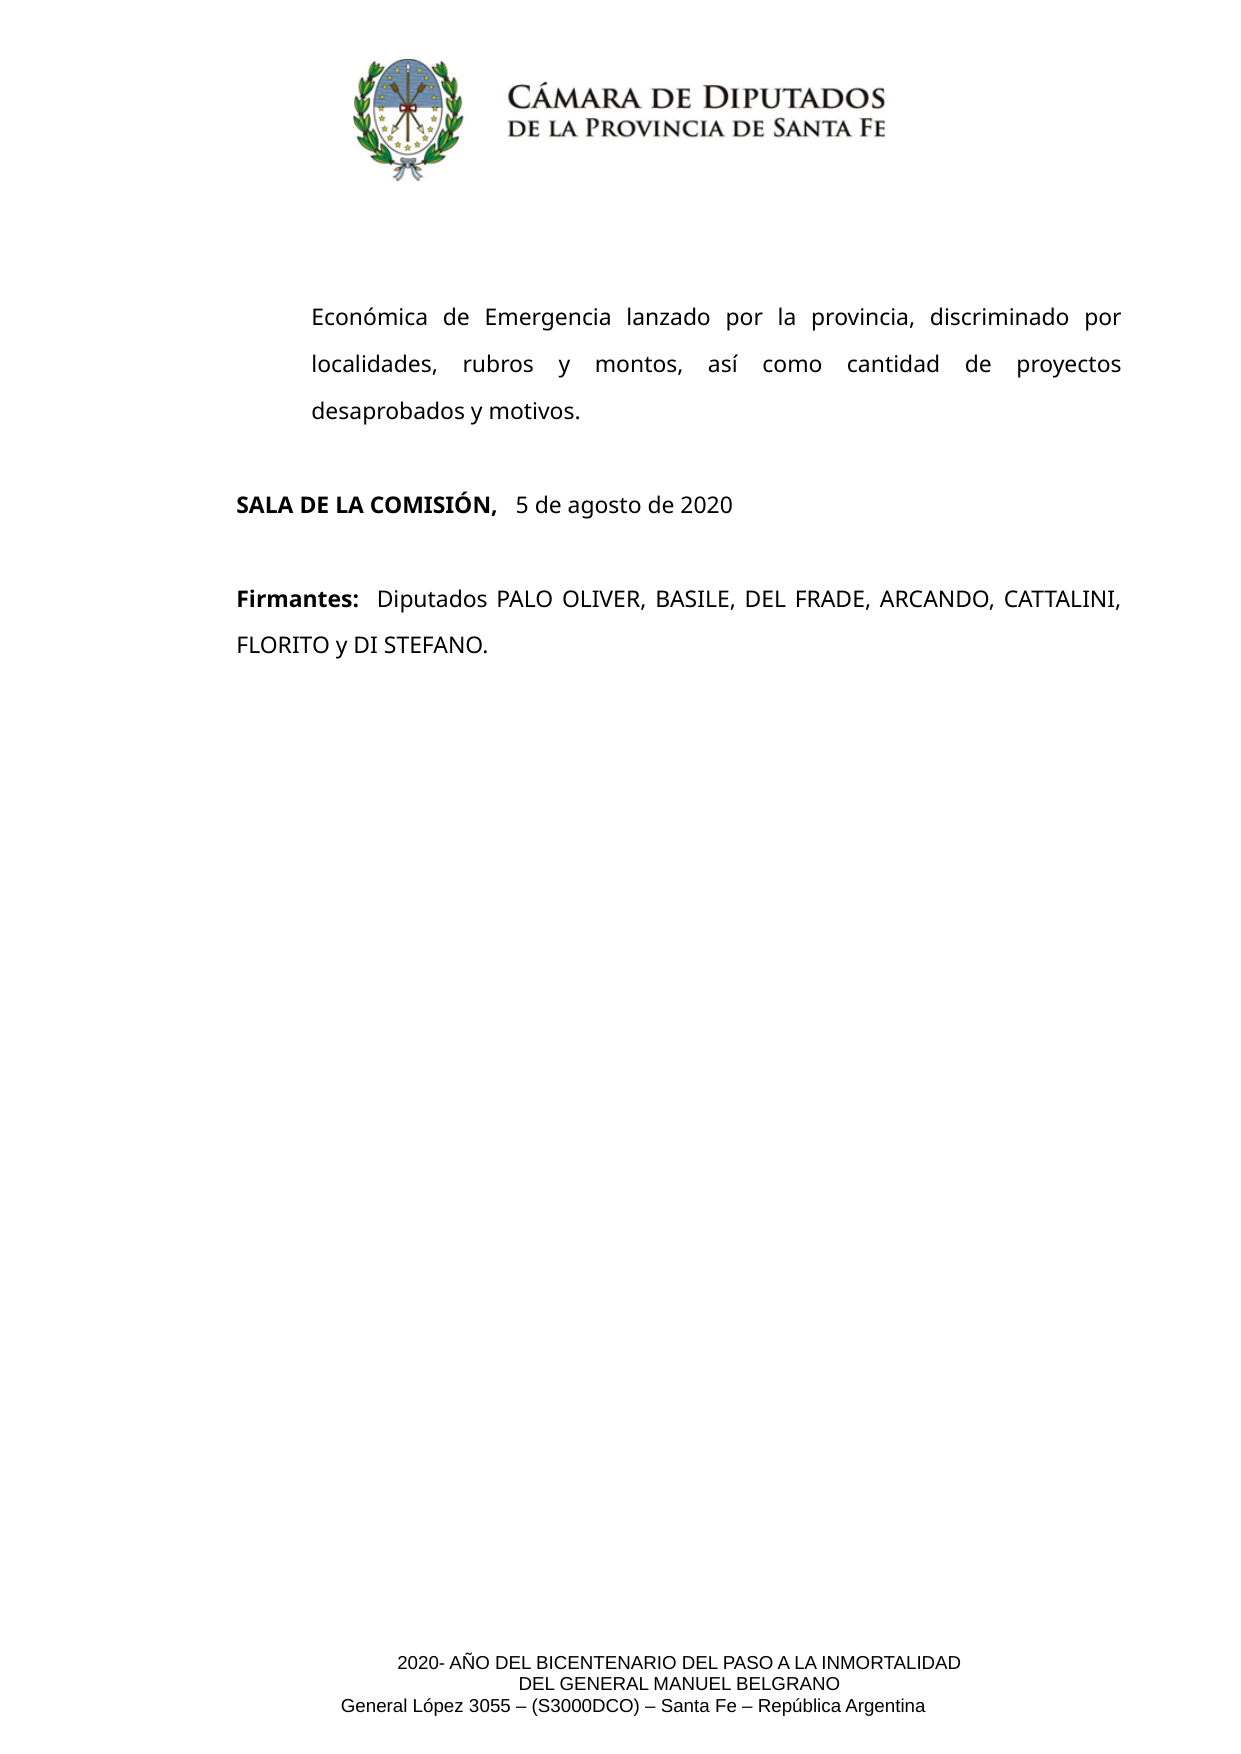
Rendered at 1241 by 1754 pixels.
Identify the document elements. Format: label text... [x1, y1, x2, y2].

list Económica de Emergencia lanzado por la provincia, discriminado por localidades, rubros y montos, así como cantidad de proyectos desaprobados y motivos. [274, 301, 1122, 426]
text Firmantes: Diputados PALO OLIVER, BASILE, DEL FRADE, ARCANDO, CATTALINI, FLORITO y DI STEFANO. [236, 582, 1122, 661]
text SALA DE LA COMISIÓN, 5 de agosto de 2020 [236, 489, 1122, 520]
